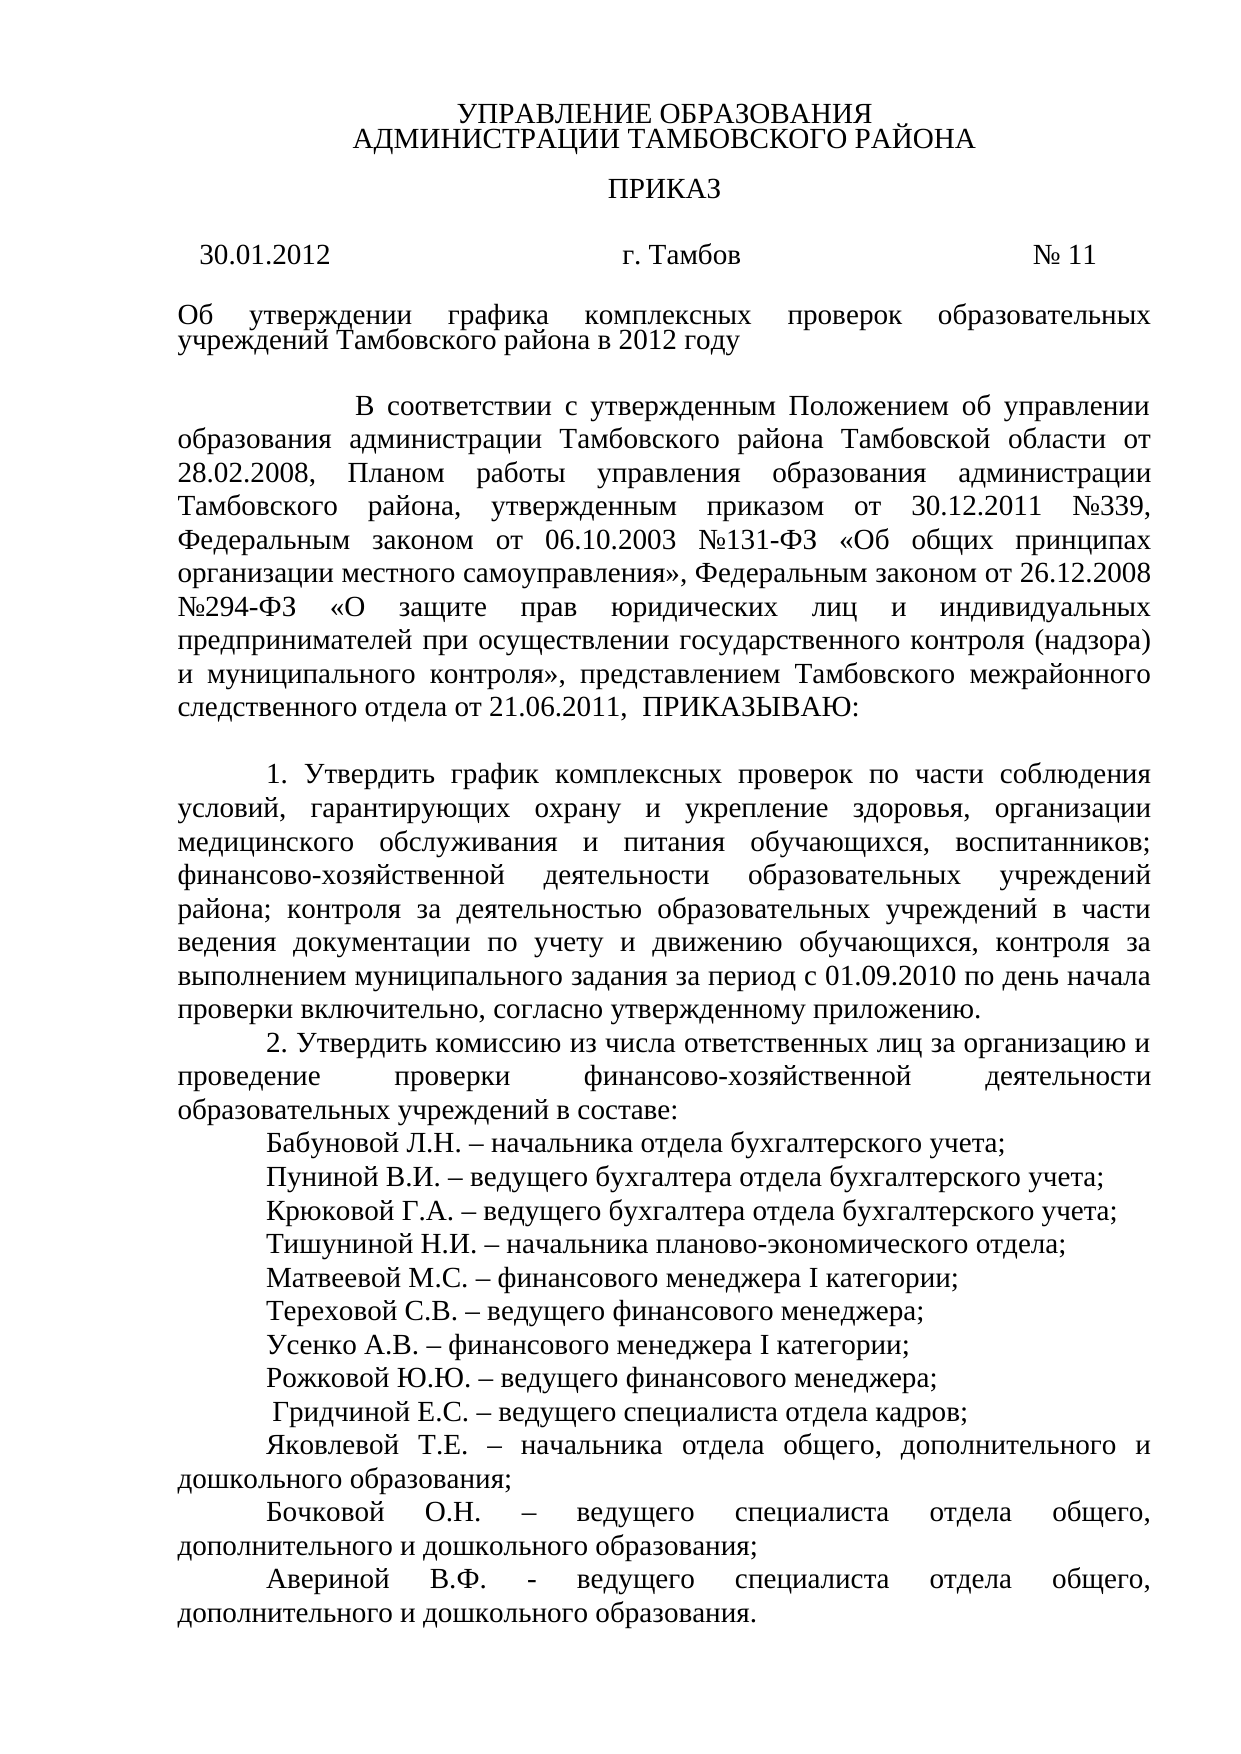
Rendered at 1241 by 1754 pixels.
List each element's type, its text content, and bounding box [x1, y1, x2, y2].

text Гридчиной Е.С. – ведущего специалиста отдела кадров; [177, 1394, 1152, 1427]
text 1. Утвердить график комплексных проверок по части соблюдения условий, гарантирующих охрану и укрепление здоровья, организации медицинского обслуживания и питания обучающихся, воспитанников; финансово-хозяйственной деятельности образовательных учреждений района; контроля за деятельностью образовательных учреждений в части ведения документации по учету и движению обучающихся, контроля за выполнением муниципального задания за период с 01.09.2010 по день начала проверки включительно, согласно утвержденному приложению. [177, 757, 1152, 1025]
text 30.01.2012 г. Тамбов № 11 [177, 237, 1152, 271]
text Крюковой Г.А. – ведущего бухгалтера отдела бухгалтерского учета; [177, 1193, 1152, 1226]
text ПРИКАЗ [177, 178, 1152, 203]
text Авериной В.Ф. - ведущего специалиста отдела общего, дополнительного и дошкольного образования. [177, 1562, 1152, 1629]
text Матвеевой М.С. – финансового менеджера I категории; [177, 1260, 1152, 1293]
text Тереховой С.В. – ведущего финансового менеджера; [177, 1293, 1152, 1327]
text В соответствии с утвержденным Положением об управлении образования администрации Тамбовского района Тамбовской области от 28.02.2008, Планом работы управления образования администрации Тамбовского района, утвержденным приказом от 30.12.2011 №339, Федеральным законом от 06.10.2003 №131-ФЗ «Об общих принципах организации местного самоуправления», Федеральным законом от 26.12.2008 №294-ФЗ «О защите прав юридических лиц и индивидуальных предпринимателей при осуществлении государственного контроля (надзора) и муниципального контроля», представлением Тамбовского межрайонного следственного отдела от 21.06.2011, ПРИКАЗЫВАЮ: [177, 388, 1152, 723]
text Бочковой О.Н. – ведущего специалиста отдела общего, дополнительного и дошкольного образования; [177, 1494, 1152, 1562]
text Бабуновой Л.Н. – начальника отдела бухгалтерского учета; [177, 1126, 1152, 1159]
text Усенко А.В. – финансового менеджера I категории; [177, 1327, 1152, 1360]
text АДМИНИСТРАЦИИ ТАМБОВСКОГО РАЙОНА [177, 128, 1152, 153]
text Тишуниной Н.И. – начальника планово-экономического отдела; [177, 1226, 1152, 1260]
text 2. Утвердить комиссию из числа ответственных лиц за организацию и проведение проверки финансово-хозяйственной деятельности образовательных учреждений в составе: [177, 1025, 1152, 1126]
text Рожковой Ю.Ю. – ведущего финансового менеджера; [177, 1360, 1152, 1394]
text Об утверждении графика комплексных проверок образовательных учреждений Тамбовского района в 2012 году [177, 304, 1152, 354]
text УПРАВЛЕНИЕ ОБРАЗОВАНИЯ [177, 103, 1152, 128]
text Яковлевой Т.Е. – начальника отдела общего, дополнительного и дошкольного образования; [177, 1427, 1152, 1494]
text Пуниной В.И. – ведущего бухгалтера отдела бухгалтерского учета; [177, 1159, 1152, 1193]
